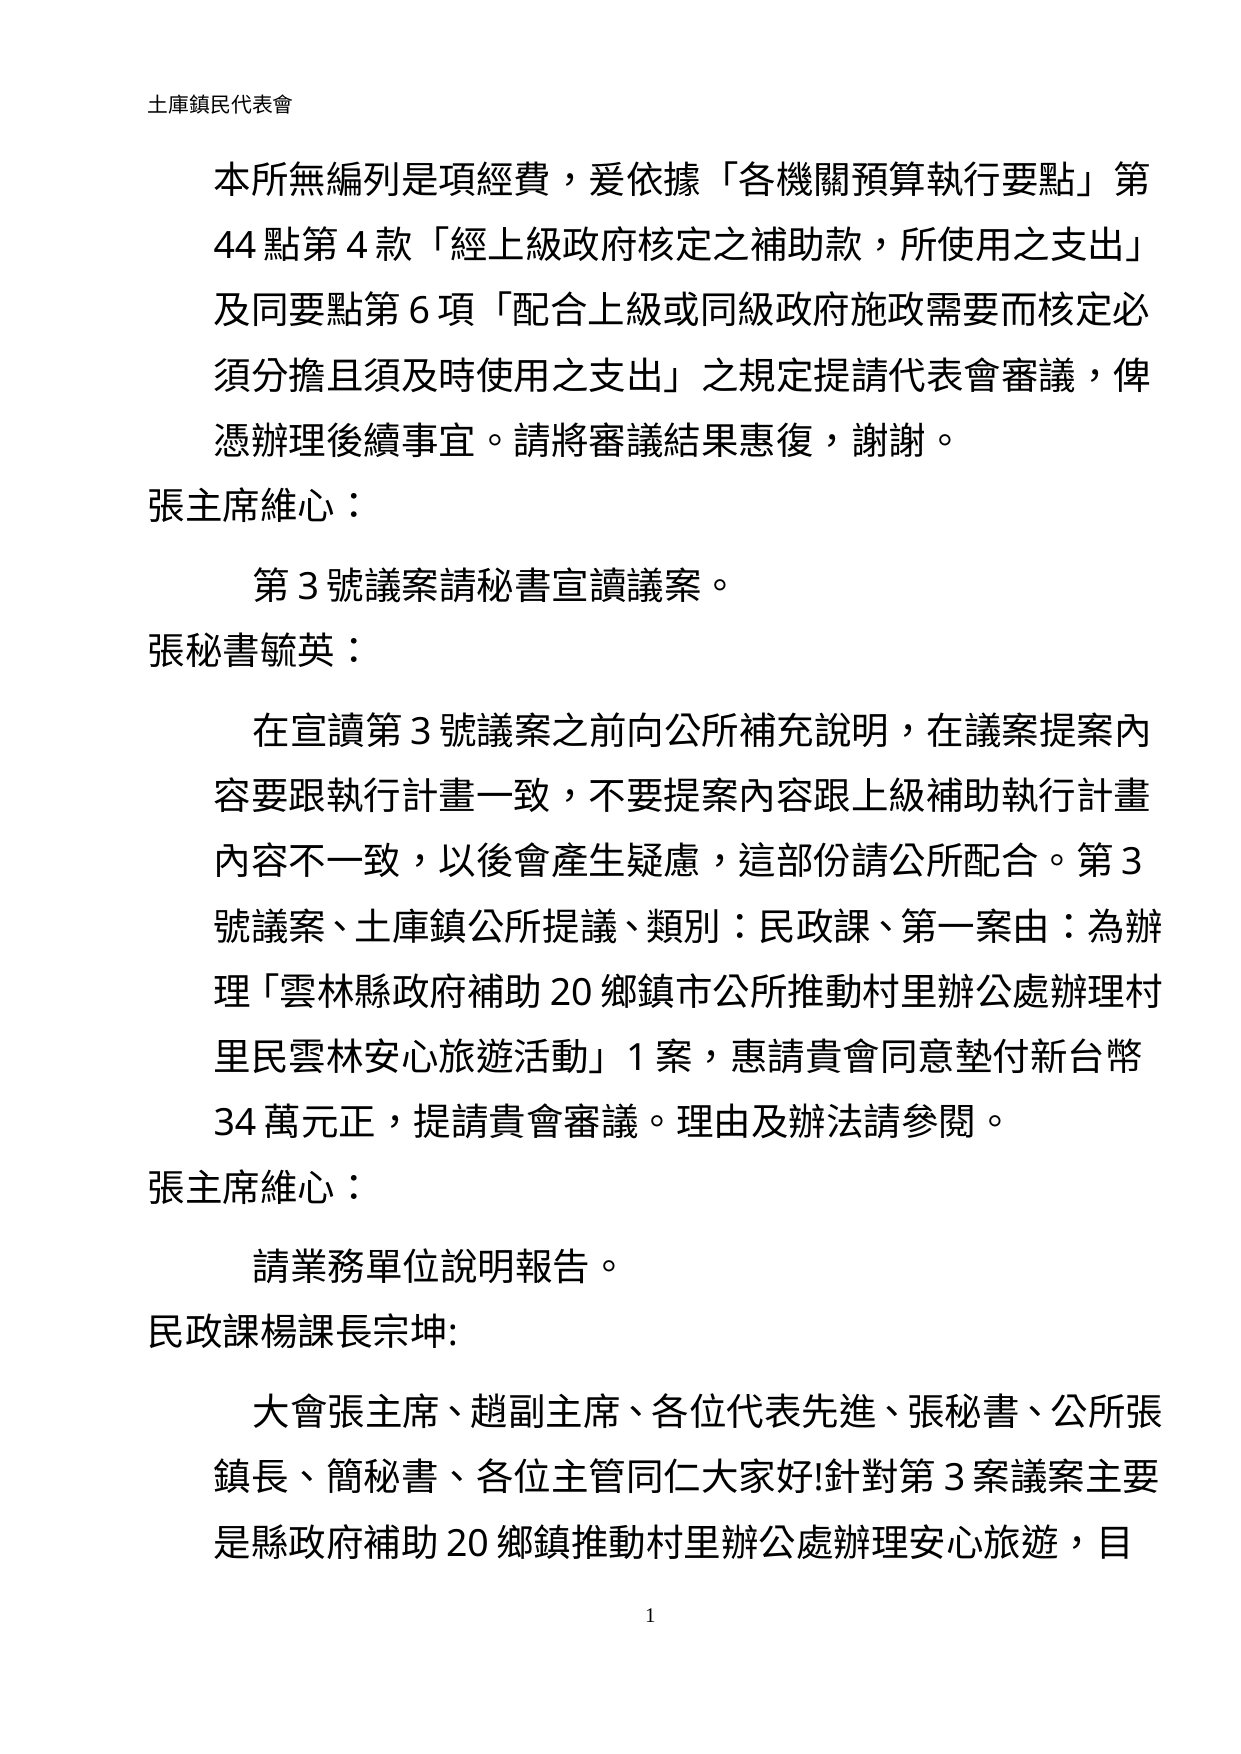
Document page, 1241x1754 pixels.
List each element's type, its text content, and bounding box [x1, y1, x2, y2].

text 張主席維心： [148, 476, 1162, 530]
text 張主席、趙副主席、各位代表先進、鎮長、秘書、各位同仁大家好!幼兒園說明報告，案由：為辦理「雲林縣土庫鎮新建聯合幼兒園」一案，惠請貴會同意墊付新台幣8,046萬元整，提請審議。理由：依據雲林縣政府109年4月17日府特教二字第1092412728號函暨109年7月13日府特教二字第1092424637號函辦理。二、本案為教育部核定補助「雲林縣土庫鎮新建聯合幼兒園」一案新台幣6,034萬5,000元，占總經費75%，自籌款25%計新台幣2,011萬5,000元。三、雲林縣政府同意補助新台幣1,000萬，餘自籌款新台幣1,011萬5,000元由本所自籌，自籌款部分由公庫控留支應，俟於110年度總預算編列時辦理轉正。四、本所無編列是項經費，爰依據「各機關預算執行要點」第44點第4款「經上級政府核定之補助款，所使用之支出」及同要點第6項「配合上級或同級政府施政需要而核定必須分擔且須及時使用之支出」之規定提請代表會審議，俾憑辦理後續事宜。請將審議結果惠復，謝謝。 [213, 150, 1162, 465]
text 第3號議案請秘書宣讀議案。 [213, 556, 1162, 610]
text 張秘書毓英： [148, 621, 1162, 675]
text 在宣讀第3號議案之前向公所補充說明，在議案提案內容要跟執行計畫一致，不要提案內容跟上級補助執行計畫內容不一致，以後會產生疑慮，這部份請公所配合。第3號議案、土庫鎮公所提議、類別：民政課、第一案由：為辦理「雲林縣政府補助20鄉鎮市公所推動村里辦公處辦理村里民雲林安心旅遊活動」1案，惠請貴會同意墊付新台幣34萬元正，提請貴會審議。理由及辦法請參閱。 [213, 701, 1162, 1147]
text 張主席維心： [148, 1157, 1162, 1212]
text 請業務單位說明報告。 [213, 1237, 1162, 1291]
text 大會張主席、趙副主席、各位代表先進、張秘書、公所張鎮長、簡秘書、各位主管同仁大家好!針對第3案議案主要是縣政府補助20鄉鎮推動村里辦公處辦理安心旅遊，目 [213, 1382, 1162, 1567]
text 民政課楊課長宗坤: [148, 1302, 1162, 1357]
